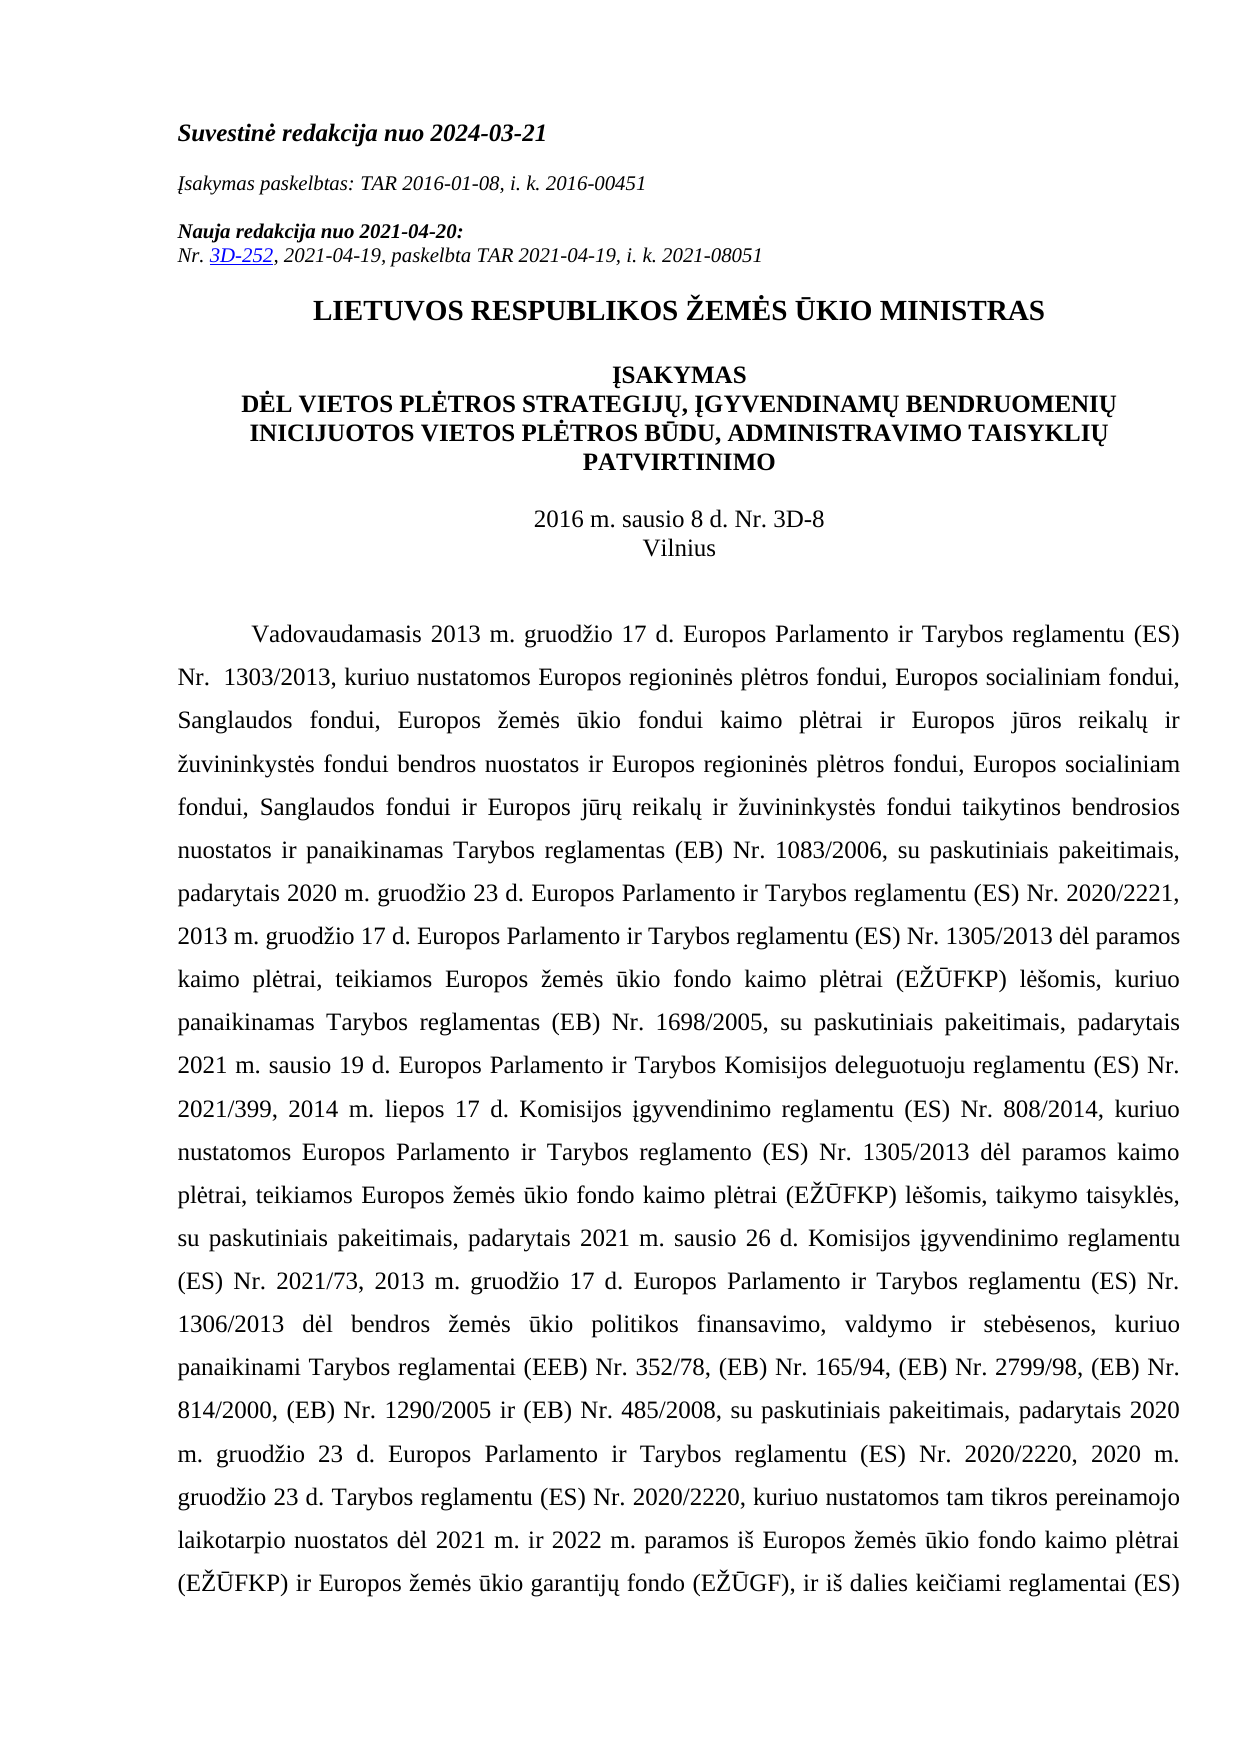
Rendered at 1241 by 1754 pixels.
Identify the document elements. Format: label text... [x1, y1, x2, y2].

text 2016 m. sausio 8 d. Nr. 3D-8 [177, 504, 1181, 533]
text Nauja redakcija nuo 2021-04-20: [177, 219, 1181, 243]
text Vadovaudamasis 2013 m. gruodžio 17 d. Europos Parlamento ir Tarybos reglamentu (ES) Nr. 1303/2013, kuriuo nustatomos Europos regioninės plėtros fondui, Europos socialiniam fondui, Sanglaudos fondui, Europos žemės ūkio fondui kaimo plėtrai ir Europos jūros reikalų ir žuvininkystės fondui bendros nuostatos ir Europos regioninės plėtros fondui, Europos socialiniam fondui, Sanglaudos fondui ir Europos jūrų reikalų ir žuvininkystės fondui taikytinos bendrosios nuostatos ir panaikinamas Tarybos reglamentas (EB) Nr. 1083/2006, su paskutiniais pakeitimais, padarytais 2020 m. gruodžio 23 d. Europos Parlamento ir Tarybos reglamentu (ES) Nr. 2020/2221, 2013 m. gruodžio 17 d. Europos Parlamento ir Tarybos reglamentu (ES) Nr. 1305/2013 dėl paramos kaimo plėtrai, teikiamos Europos žemės ūkio fondo kaimo plėtrai (EŽŪFKP) lėšomis, kuriuo panaikinamas Tarybos reglamentas (EB) Nr. 1698/2005, su paskutiniais pakeitimais, padarytais 2021 m. sausio 19 d. Europos Parlamento ir Tarybos Komisijos deleguotuoju reglamentu (ES) Nr. 2021/399, 2014 m. liepos 17 d. Komisijos įgyvendinimo reglamentu (ES) Nr. 808/2014, kuriuo nustatomos Europos Parlamento ir Tarybos reglamento (ES) Nr. 1305/2013 dėl paramos kaimo plėtrai, teikiamos Europos žemės ūkio fondo kaimo plėtrai (EŽŪFKP) lėšomis, taikymo taisyklės, su paskutiniais pakeitimais, padarytais 2021 m. sausio 26 d. Komisijos įgyvendinimo reglamentu (ES) Nr. 2021/73, 2013 m. gruodžio 17 d. Europos Parlamento ir Tarybos reglamentu (ES) Nr. 1306/2013 dėl bendros žemės ūkio politikos finansavimo, valdymo ir stebėsenos, kuriuo panaikinami Tarybos reglamentai (EEB) Nr. 352/78, (EB) Nr. 165/94, (EB) Nr. 2799/98, (EB) Nr. 814/2000, (EB) Nr. 1290/2005 ir (EB) Nr. 485/2008, su paskutiniais pakeitimais, padarytais 2020 m. gruodžio 23 d. Europos Parlamento ir Tarybos reglamentu (ES) Nr. 2020/2220, 2020 m. gruodžio 23 d. Tarybos reglamentu (ES) Nr. 2020/2220, kuriuo nustatomos tam tikros pereinamojo laikotarpio nuostatos dėl 2021 m. ir 2022 m. paramos iš Europos žemės ūkio fondo kaimo plėtrai (EŽŪFKP) ir Europos žemės ūkio garantijų fondo (EŽŪGF), ir iš dalies keičiami reglamentai (ES) [177, 619, 1181, 1597]
text ĮSAKYMAS [177, 361, 1181, 389]
text Įsakymas paskelbtas: TAR 2016-01-08, i. k. 2016-00451 [177, 171, 1181, 195]
text DĖL VIETOS PLĖTROS STRATEGIJŲ, ĮGYVENDINAMŲ BENDRUOMENIŲ INICIJUOTOS VIETOS PLĖTROS BŪDU, ADMINISTRAVIMO TAISYKLIŲ PATVIRTINIMO [177, 389, 1181, 476]
text Nr. 3D-252, 2021-04-19, paskelbta TAR 2021-04-19, i. k. 2021-08051 [177, 243, 1181, 267]
text Vilnius [177, 533, 1181, 562]
text LIETUVOS RESPUBLIKOS ŽEMĖS ŪKIO MINISTRAS [177, 293, 1181, 327]
text Suvestinė redakcija nuo 2024-03-21 [177, 118, 1181, 147]
